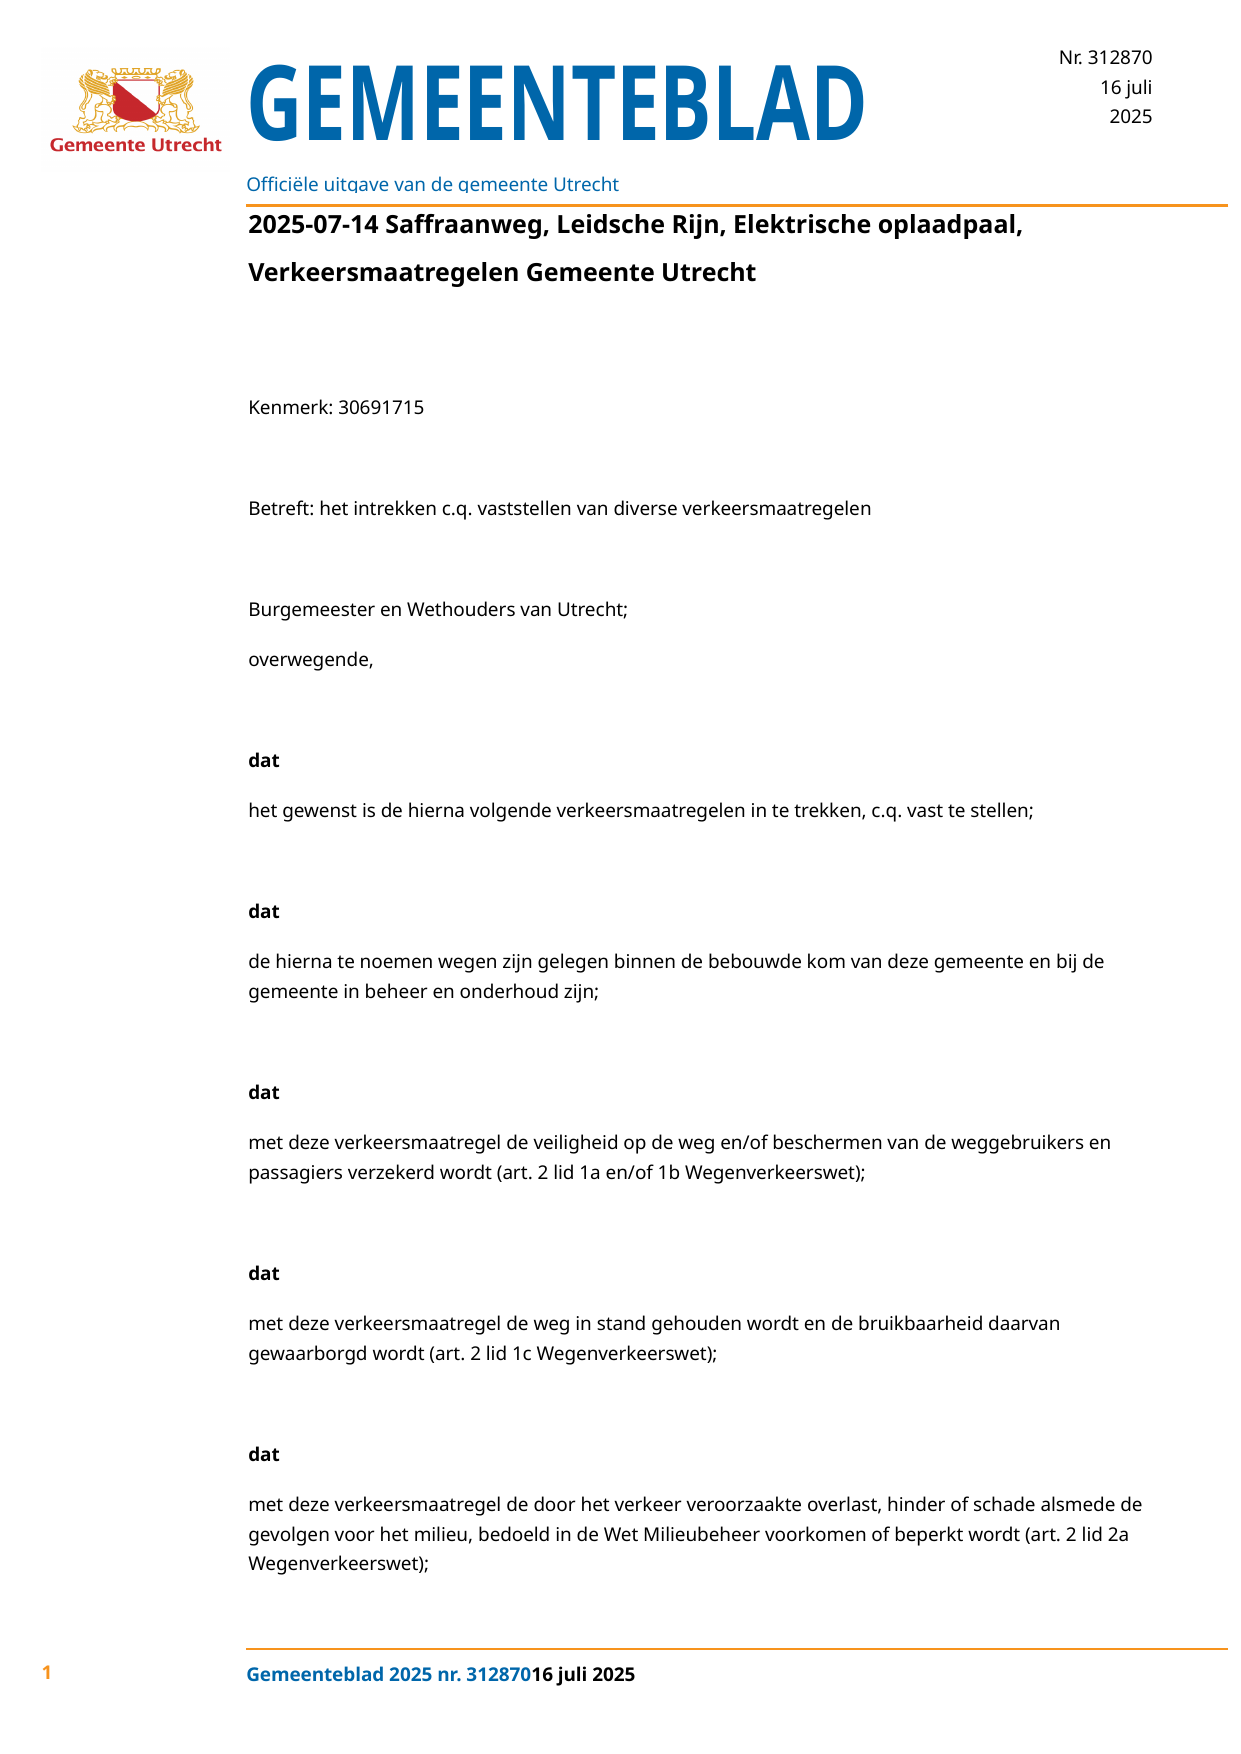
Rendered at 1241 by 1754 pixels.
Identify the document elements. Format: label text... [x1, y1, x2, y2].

picture [41, 47, 231, 172]
text met deze verkeersmaatregel de veiligheid op de weg en/of beschermen van de weggebruikers en passagiers verzekerd wordt (art. 2 lid 1a en/of 1b Wegenverkeerswet); [248, 1129, 1152, 1185]
text Burgemeester en Wethouders van Utrecht; [248, 596, 1152, 621]
text dat [248, 747, 1152, 773]
text met deze verkeersmaatregel de door het verkeer veroorzaakte overlast, hinder of schade alsmede de gevolgen voor het milieu, bedoeld in de Wet Milieubeheer voorkomen of beperkt wordt (art. 2 lid 2a Wegenverkeerswet); [248, 1491, 1152, 1576]
text de hierna te noemen wegen zijn gelegen binnen de bebouwde kom van deze gemeente en bij de gemeente in beheer en onderhoud zijn; [248, 949, 1152, 1004]
text dat [248, 898, 1152, 924]
text overwegende, [248, 646, 1152, 672]
text Betreft: het intrekken c.q. vaststellen van diverse verkeersmaatregelen [248, 495, 1152, 521]
text dat [248, 1260, 1152, 1286]
text het gewenst is de hierna volgende verkeersmaatregelen in te trekken, c.q. vast te stellen; [248, 797, 1152, 823]
text met deze verkeersmaatregel de weg in stand gehouden wordt en de bruikbaarheid daarvan gewaarborgd wordt (art. 2 lid 1c Wegenverkeerswet); [248, 1310, 1152, 1366]
text dat [248, 1079, 1152, 1105]
text Kenmerk: 30691715 [248, 394, 1152, 420]
text dat [248, 1441, 1152, 1466]
text 2025-07-14 Saffraanweg, Leidsche Rijn, Elektrische oplaadpaal, Verkeersmaatregelen Gemeente Utrecht [248, 207, 1152, 288]
